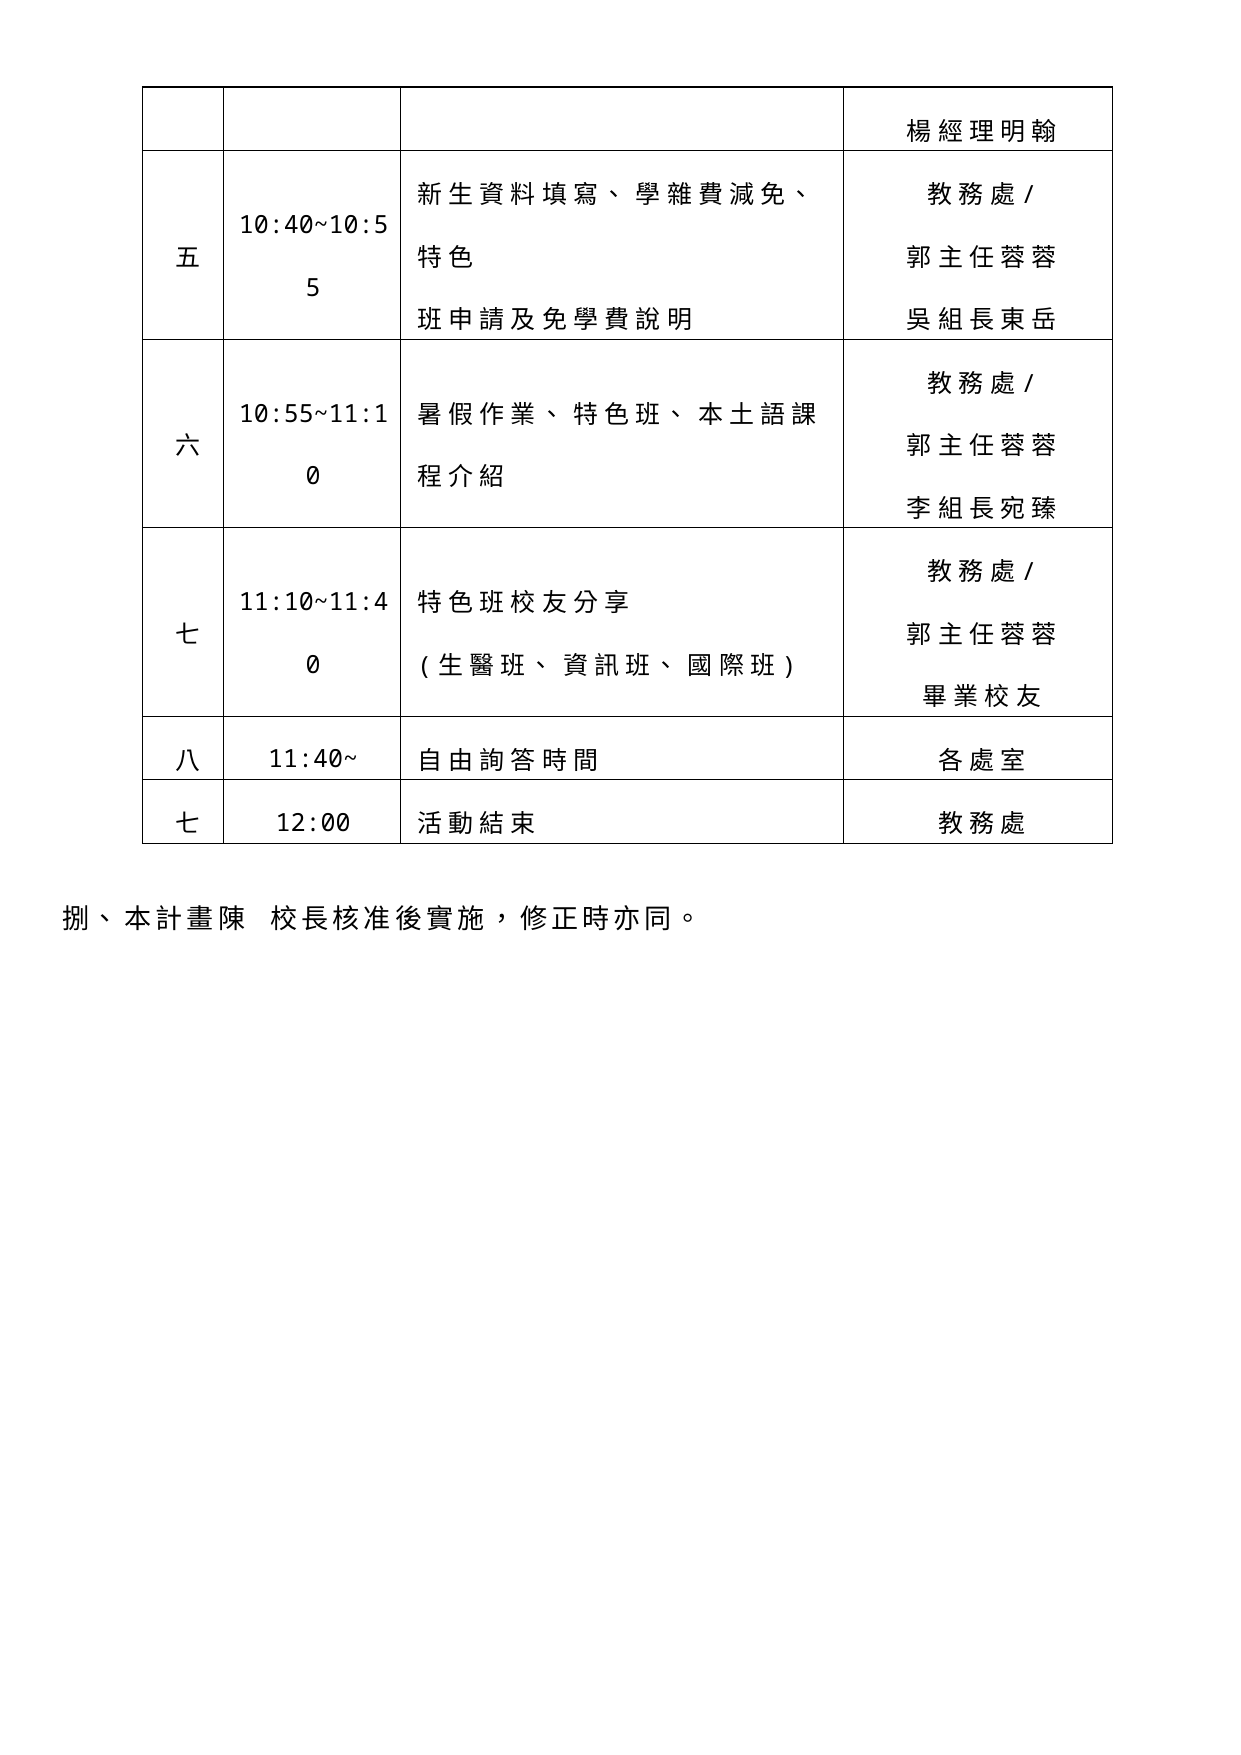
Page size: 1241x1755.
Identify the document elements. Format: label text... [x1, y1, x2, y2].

table_cell 12:00 [224, 780, 400, 843]
table_cell 教務處/ 郭主任蓉蓉 畢業校友 [844, 528, 1112, 716]
table_cell 10:55~11:10 [224, 340, 400, 527]
table_cell 八 [143, 717, 223, 779]
table_cell 七 [143, 780, 223, 843]
table_cell 10:40~10:55 [224, 151, 400, 338]
table_cell 五 [143, 151, 223, 338]
table_cell 楊經理明翰 [844, 88, 1112, 150]
table_cell 六 [143, 340, 223, 527]
table_cell 自由詢答時間 [401, 717, 843, 779]
table_cell 教務處/ 郭主任蓉蓉 吳組長東岳 [844, 151, 1112, 338]
table_cell [143, 88, 223, 150]
table_cell 11:40~ [224, 717, 400, 779]
table_cell 七 [143, 528, 223, 716]
table_cell 新生資料填寫、學雜費減免、特色 班申請及免學費說明 [401, 151, 843, 338]
table_cell [401, 88, 843, 150]
table_cell 暑假作業、特色班、本土語課程介紹 [401, 340, 843, 527]
table_cell 11:10~11:40 [224, 528, 400, 716]
table_cell [224, 88, 400, 150]
text 捌、本計畫陳 校長核准後實施，修正時亦同。 [60, 875, 1195, 937]
table_cell 活動結束 [401, 780, 843, 843]
table_cell 各處室 [844, 717, 1112, 779]
table_cell 教務處/ 郭主任蓉蓉 李組長宛臻 [844, 340, 1112, 527]
table_cell 教務處 [844, 780, 1112, 843]
table_cell 特色班校友分享 (生醫班、資訊班、國際班) [401, 528, 843, 716]
